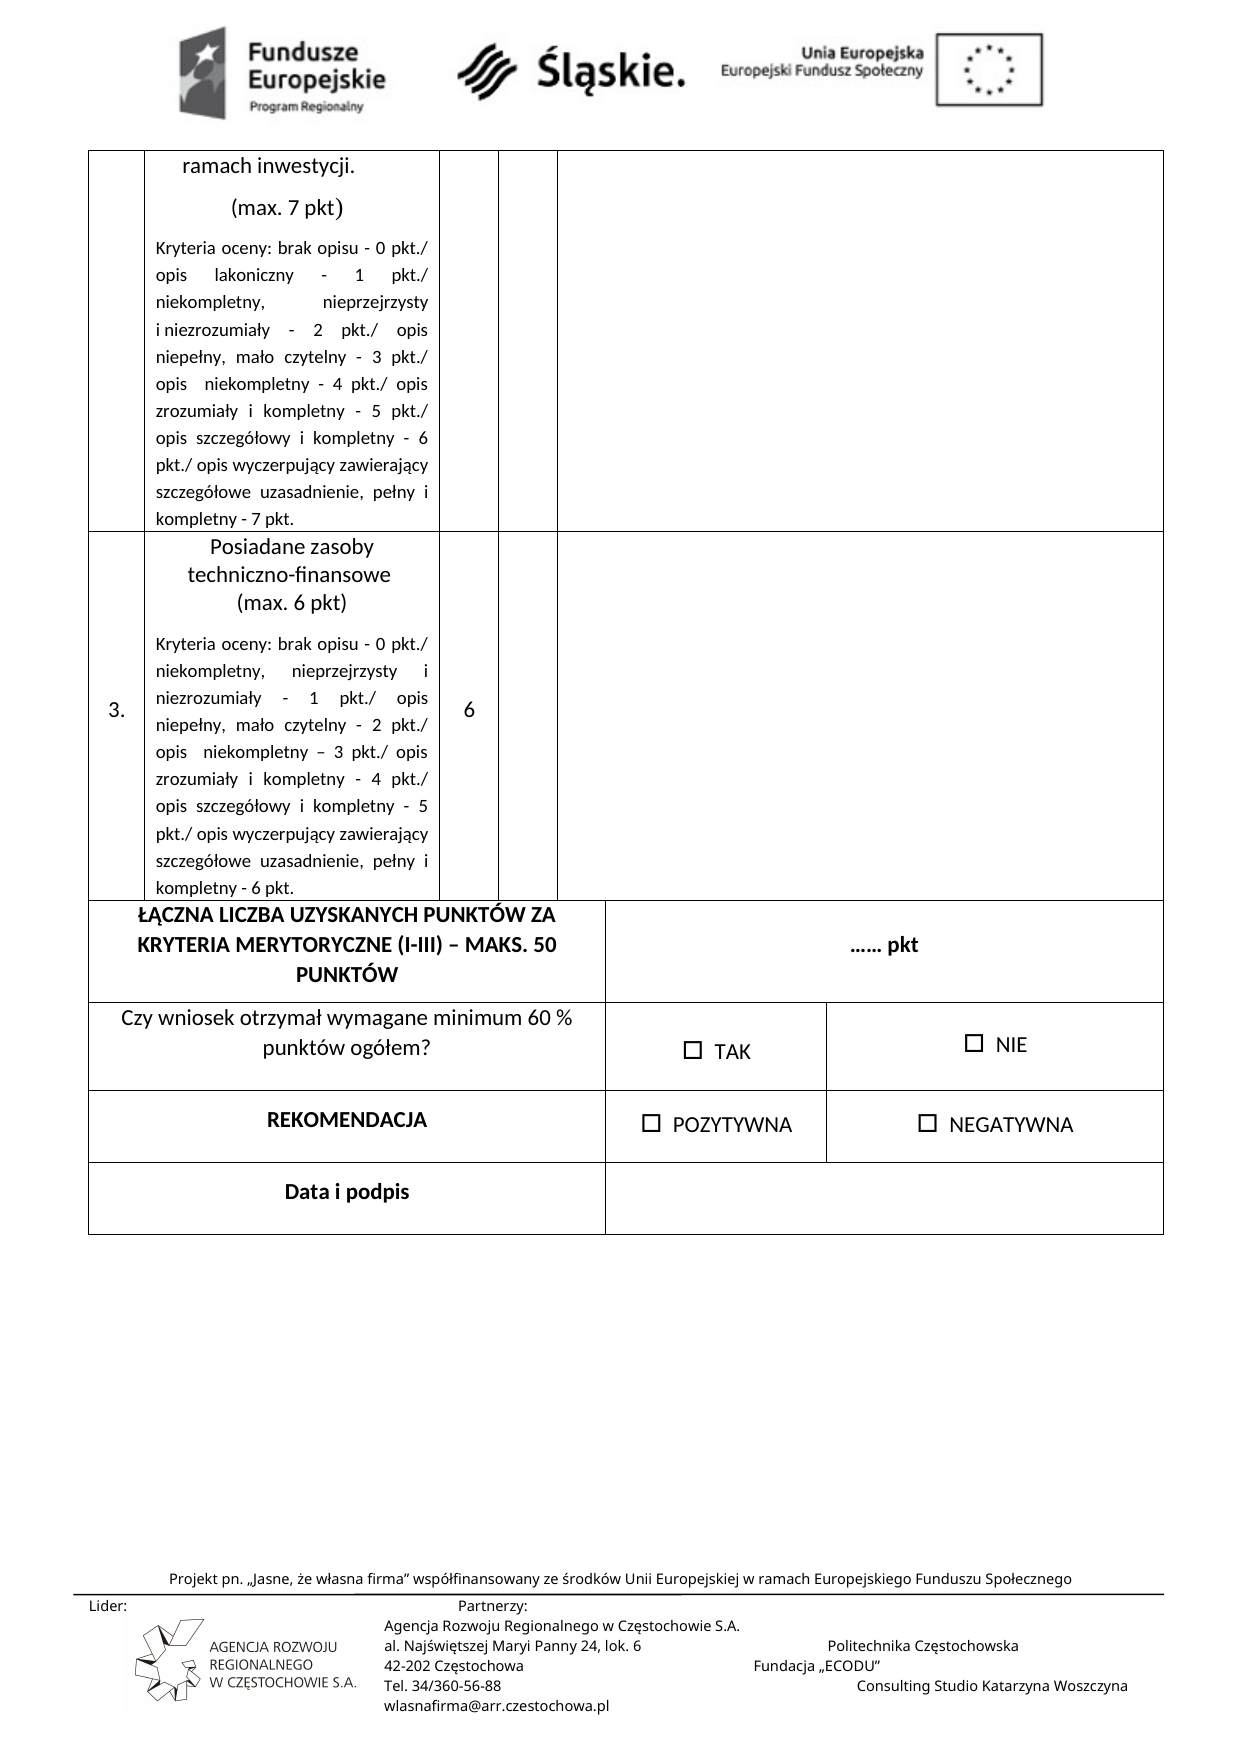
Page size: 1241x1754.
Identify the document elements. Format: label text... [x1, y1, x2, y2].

table_cell 6 [440, 532, 498, 899]
table_cell □ POZYTYWNA [606, 1091, 826, 1162]
table_cell □ TAK [606, 1003, 826, 1090]
table_cell Czy wniosek otrzymał wymagane minimum 60 % punktów ogółem? [89, 1003, 605, 1090]
table_cell 3. [89, 532, 144, 899]
table_cell [440, 151, 498, 531]
table_cell □ NIE [827, 1003, 1163, 1090]
table_cell Data i podpis [89, 1163, 605, 1233]
table_cell [558, 151, 1163, 531]
table_cell [606, 1163, 1163, 1233]
table_cell [89, 151, 144, 531]
table_cell [499, 532, 557, 899]
table_cell ramach inwestycji. (max. 7 pkt) Kryteria oceny: brak opisu - 0 pkt./ opis lakoniczny - 1 pkt./ niekompletny, nieprzejrzysty i niezrozumiały - 2 pkt./ opis niepełny, mało czytelny - 3 pkt./ opis niekompletny - 4 pkt./ opis zrozumiały i kompletny - 5 pkt./ opis szczegółowy i kompletny - 6 pkt./ opis wyczerpujący zawierający szczegółowe uzasadnienie, pełny i kompletny - 7 pkt. [145, 151, 439, 531]
table_cell [558, 532, 1163, 899]
table_cell Posiadane zasoby techniczno-finansowe (max. 6 pkt) Kryteria oceny: brak opisu - 0 pkt./ niekompletny, nieprzejrzysty i niezrozumiały - 1 pkt./ opis niepełny, mało czytelny - 2 pkt./ opis niekompletny – 3 pkt./ opis zrozumiały i kompletny - 4 pkt./ opis szczegółowy i kompletny - 5 pkt./ opis wyczerpujący zawierający szczegółowe uzasadnienie, pełny i kompletny - 6 pkt. [145, 532, 439, 899]
table_cell ŁĄCZNA LICZBA UZYSKANYCH PUNKTÓW ZA KRYTERIA MERYTORYCZNE (I-III) – MAKS. 50 PUNKTÓW [89, 901, 605, 1002]
table_cell [499, 151, 557, 531]
table_cell □ NEGATYWNA [827, 1091, 1163, 1162]
table_cell REKOMENDACJA [89, 1091, 605, 1162]
table_cell …… pkt [606, 901, 1163, 1002]
